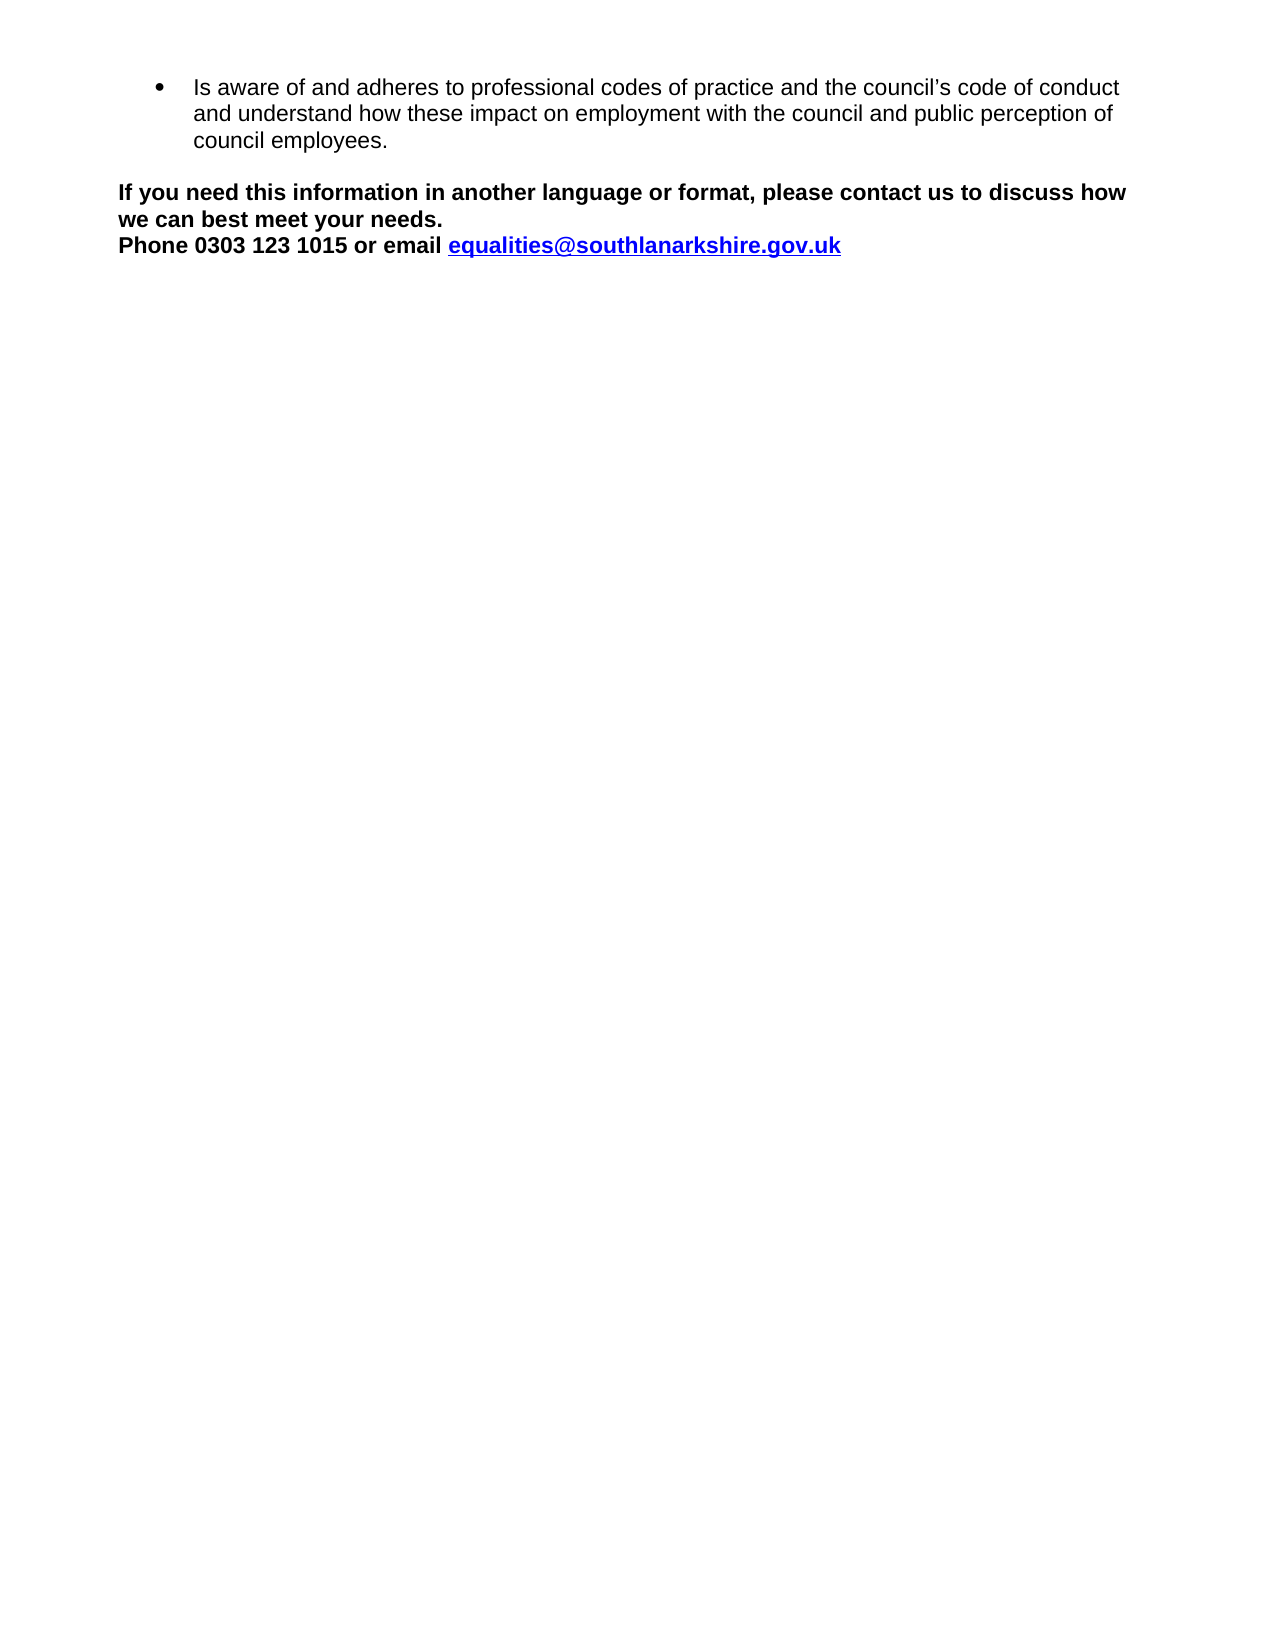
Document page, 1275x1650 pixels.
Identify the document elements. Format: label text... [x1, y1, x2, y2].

text Phone 0303 123 1015 or email equalities@southlanarkshire.gov.uk [118, 232, 1157, 258]
text If you need this information in another language or format, please contact us to discuss how we can best meet your needs. [118, 179, 1157, 232]
list Is aware of and adheres to professional codes of practice and the council’s code of conduct and understand how these impact on employment with the council and public perception of council employees. [156, 74, 1157, 153]
